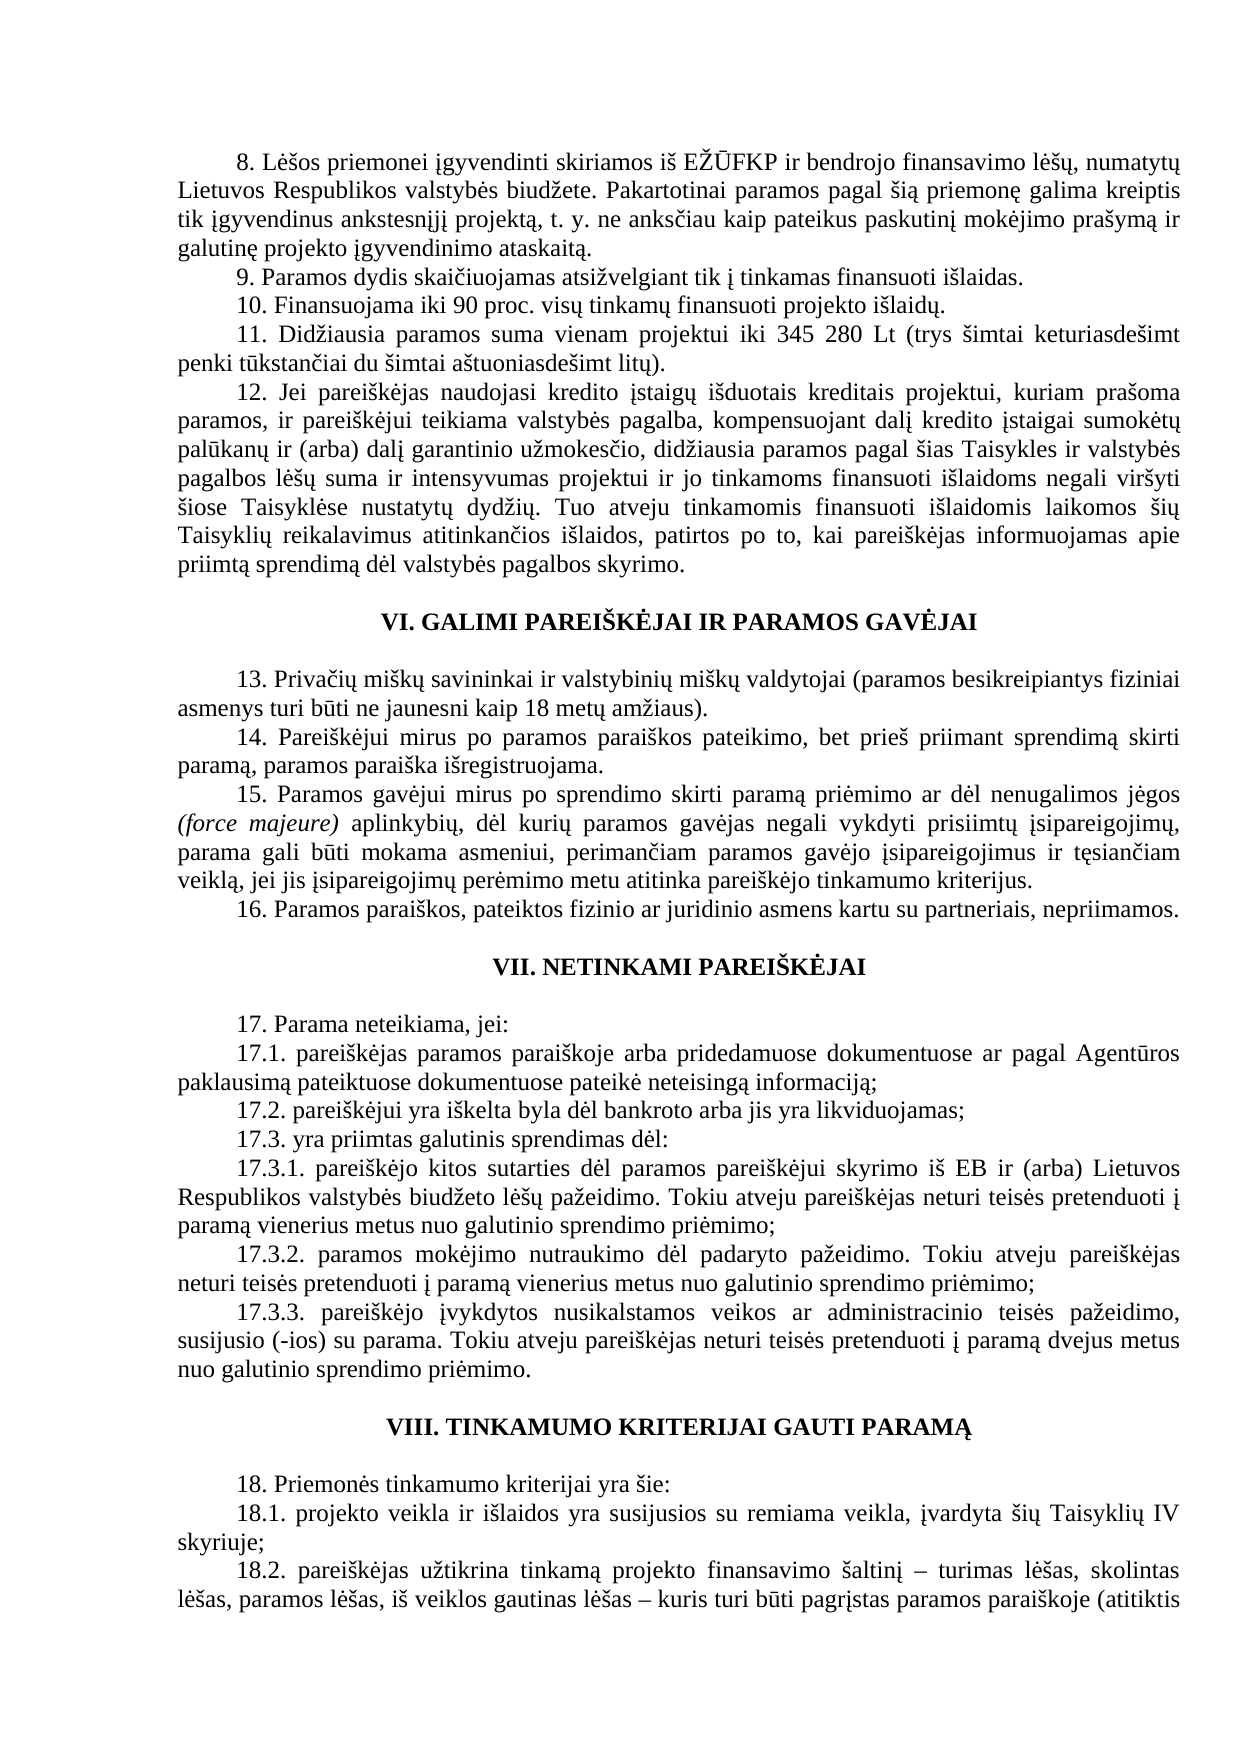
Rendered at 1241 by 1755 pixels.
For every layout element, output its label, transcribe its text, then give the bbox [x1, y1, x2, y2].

text 18.2. pareiškėjas užtikrina tinkamą projekto finansavimo šaltinį – turimas lėšas, skolintas lėšas, paramos lėšas, iš veiklos gautinas lėšas – kuris turi būti pagrįstas paramos paraiškoje (atitiktis [177, 1556, 1181, 1613]
text 10. Finansuojama iki 90 proc. visų tinkamų finansuoti projekto išlaidų. [177, 291, 1181, 319]
text VIII. TINKAMUMO KRITERIJAI GAUTI PARAMĄ [177, 1412, 1181, 1441]
text 17. Parama neteikiama, jei: [177, 1009, 1181, 1038]
text 12. Jei pareiškėjas naudojasi kredito įstaigų išduotais kreditais projektui, kuriam prašoma paramos, ir pareiškėjui teikiama valstybės pagalba, kompensuojant dalį kredito įstaigai sumokėtų palūkanų ir (arba) dalį garantinio užmokesčio, didžiausia paramos pagal šias Taisykles ir valstybės pagalbos lėšų suma ir intensyvumas projektui ir jo tinkamoms finansuoti išlaidoms negali viršyti šiose Taisyklėse nustatytų dydžių. Tuo atveju tinkamomis finansuoti išlaidomis laikomos šių Taisyklių reikalavimus atitinkančios išlaidos, patirtos po to, kai pareiškėjas informuojamas apie priimtą sprendimą dėl valstybės pagalbos skyrimo. [177, 377, 1181, 578]
text VI. GALIMI PAREIŠKĖJAI IR PARAMOS GAVĖJAI [177, 607, 1181, 636]
text 17.3.2. paramos mokėjimo nutraukimo dėl padaryto pažeidimo. Tokiu atveju pareiškėjas neturi teisės pretenduoti į paramą vienerius metus nuo galutinio sprendimo priėmimo; [177, 1239, 1181, 1297]
text 17.3. yra priimtas galutinis sprendimas dėl: [177, 1124, 1181, 1153]
text 8. Lėšos priemonei įgyvendinti skiriamos iš EŽŪFKP ir bendrojo finansavimo lėšų, numatytų Lietuvos Respublikos valstybės biudžete. Pakartotinai paramos pagal šią priemonę galima kreiptis tik įgyvendinus ankstesnįjį projektą, t. y. ne anksčiau kaip pateikus paskutinį mokėjimo prašymą ir galutinę projekto įgyvendinimo ataskaitą. [177, 147, 1181, 262]
text 17.3.1. pareiškėjo kitos sutarties dėl paramos pareiškėjui skyrimo iš EB ir (arba) Lietuvos Respublikos valstybės biudžeto lėšų pažeidimo. Tokiu atveju pareiškėjas neturi teisės pretenduoti į paramą vienerius metus nuo galutinio sprendimo priėmimo; [177, 1153, 1181, 1239]
text 14. Pareiškėjui mirus po paramos paraiškos pateikimo, bet prieš priimant sprendimą skirti paramą, paramos paraiška išregistruojama. [177, 722, 1181, 779]
text 15. Paramos gavėjui mirus po sprendimo skirti paramą priėmimo ar dėl nenugalimos jėgos (force majeure) aplinkybių, dėl kurių paramos gavėjas negali vykdyti prisiimtų įsipareigojimų, parama gali būti mokama asmeniui, perimančiam paramos gavėjo įsipareigojimus ir tęsiančiam veiklą, jei jis įsipareigojimų perėmimo metu atitinka pareiškėjo tinkamumo kriterijus. [177, 779, 1181, 894]
text 9. Paramos dydis skaičiuojamas atsižvelgiant tik į tinkamas finansuoti išlaidas. [177, 262, 1181, 291]
text 11. Didžiausia paramos suma vienam projektui iki 345 280 Lt (trys šimtai keturiasdešimt penki tūkstančiai du šimtai aštuoniasdešimt litų). [177, 319, 1181, 377]
text 17.3.3. pareiškėjo įvykdytos nusikalstamos veikos ar administracinio teisės pažeidimo, susijusio (-ios) su parama. Tokiu atveju pareiškėjas neturi teisės pretenduoti į paramą dvejus metus nuo galutinio sprendimo priėmimo. [177, 1297, 1181, 1383]
text 13. Privačių miškų savininkai ir valstybinių miškų valdytojai (paramos besikreipiantys fiziniai asmenys turi būti ne jaunesni kaip 18 metų amžiaus). [177, 664, 1181, 722]
text 16. Paramos paraiškos, pateiktos fizinio ar juridinio asmens kartu su partneriais, nepriimamos. [177, 894, 1181, 923]
text 17.1. pareiškėjas paramos paraiškoje arba pridedamuose dokumentuose ar pagal Agentūros paklausimą pateiktuose dokumentuose pateikė neteisingą informaciją; [177, 1038, 1181, 1096]
text VII. NETINKAMI PAREIŠKĖJAI [177, 952, 1181, 981]
text 17.2. pareiškėjui yra iškelta byla dėl bankroto arba jis yra likviduojamas; [177, 1096, 1181, 1124]
text 18. Priemonės tinkamumo kriterijai yra šie: [177, 1469, 1181, 1498]
text 18.1. projekto veikla ir išlaidos yra susijusios su remiama veikla, įvardyta šių Taisyklių IV skyriuje; [177, 1498, 1181, 1556]
